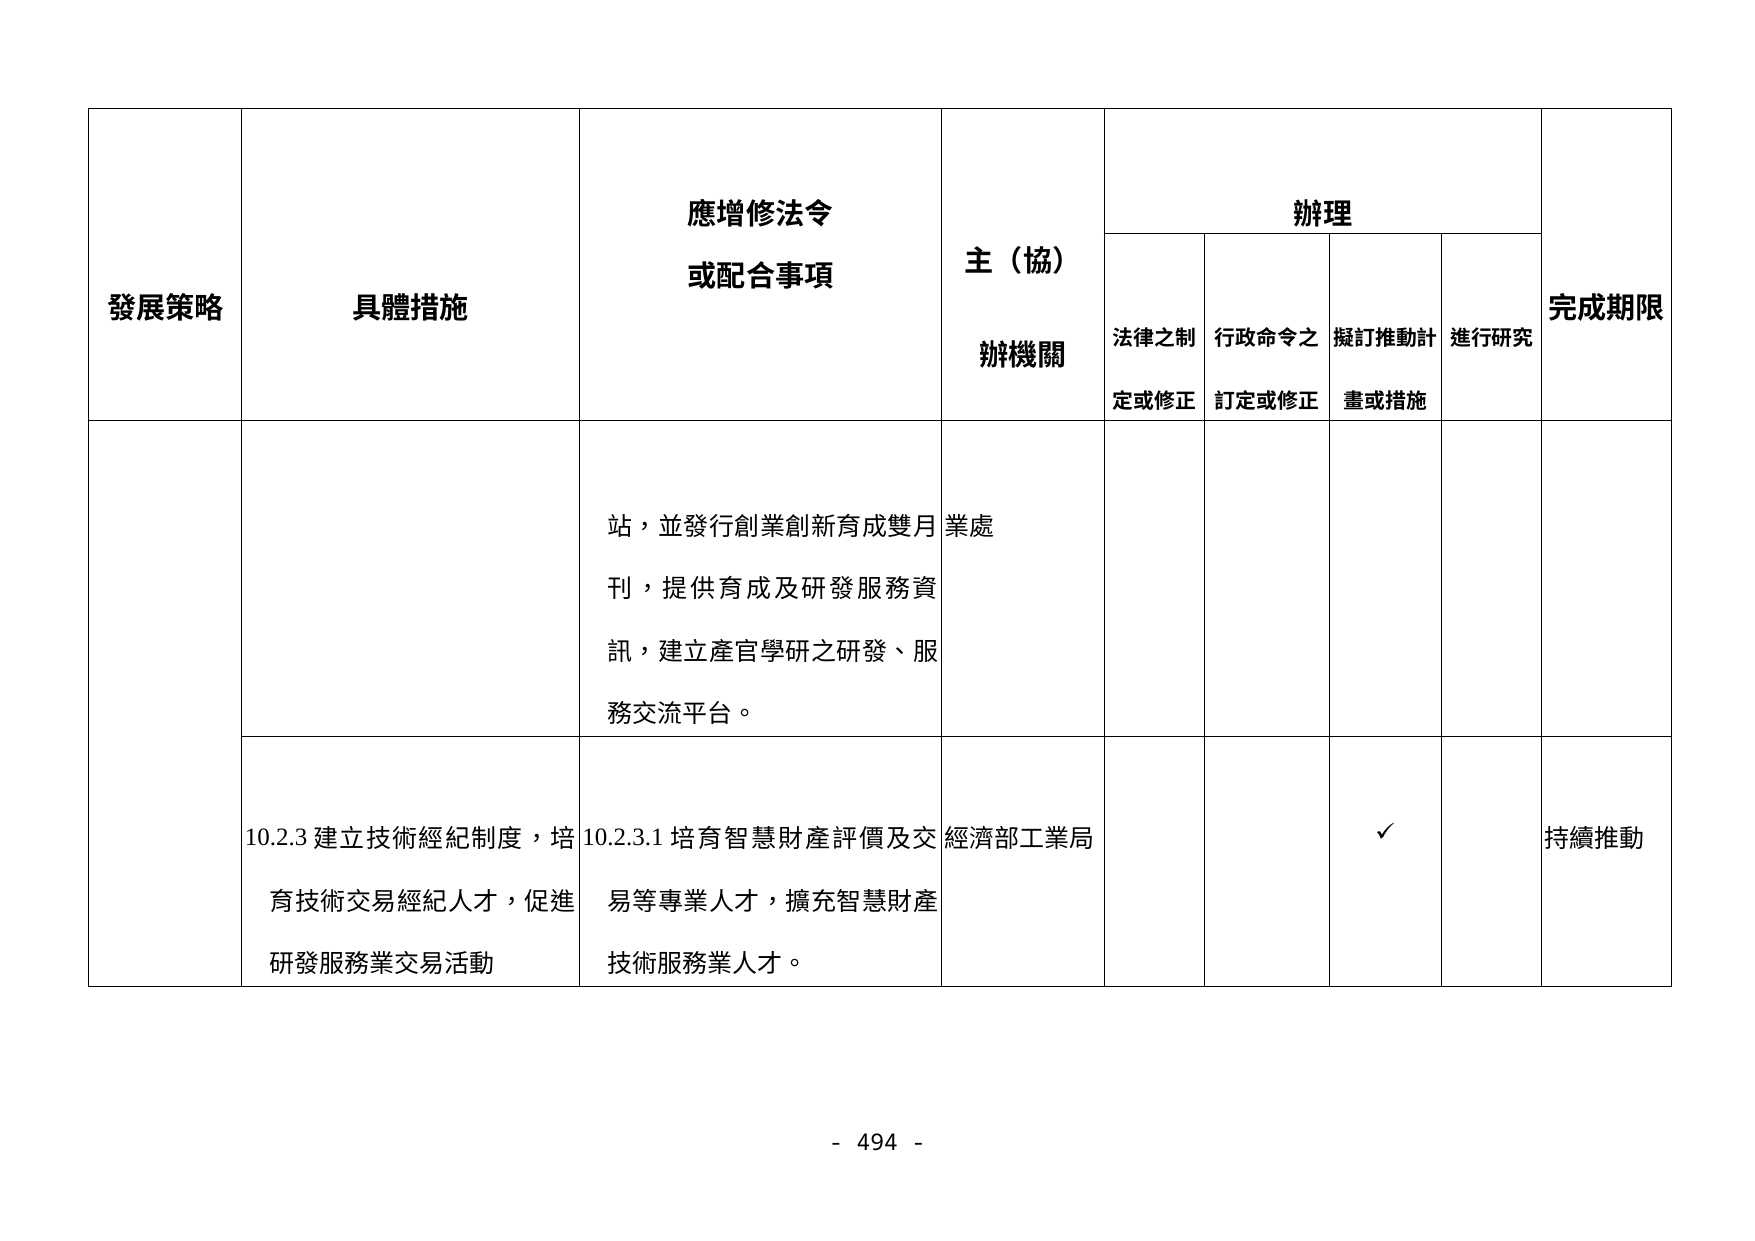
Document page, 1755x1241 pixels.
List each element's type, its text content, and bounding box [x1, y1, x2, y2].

table_cell [1205, 737, 1329, 986]
table_cell [1542, 421, 1671, 736]
table_cell 10.2.3建立技術經紀制度，培育技術交易經紀人才，促進研發服務業交易活動 [242, 737, 579, 986]
table_cell 擬訂推動計畫或措施 [1330, 234, 1441, 420]
table_cell 經濟部工業局 [942, 737, 1104, 986]
table_cell 持續推動 [1542, 737, 1671, 986]
table_cell [1442, 737, 1541, 986]
table_cell [89, 736, 241, 986]
table_cell  [1330, 737, 1441, 986]
table_cell 業處 [942, 421, 1104, 736]
table_cell 法律之制定或修正 [1105, 234, 1204, 420]
table_header 辦理 [1105, 109, 1541, 232]
table_header 完成期限 [1542, 109, 1671, 420]
table_cell 10.2.3.1培育智慧財產評價及交易等專業人才，擴充智慧財產技術服務業人才。 [580, 737, 941, 986]
table_cell 站，並發行創業創新育成雙月刊，提供育成及研發服務資訊，建立產官學研之研發、服務交流平台。 [580, 421, 941, 736]
table_header 主（協） 辦機關 [942, 109, 1104, 420]
table_cell [1105, 737, 1204, 986]
table_header 發展策略 [89, 109, 241, 420]
table_cell [1442, 421, 1541, 736]
table_cell [1105, 421, 1204, 736]
table_cell [1205, 421, 1329, 736]
table_header 應增修法令 或配合事項 [580, 109, 941, 420]
table_cell [89, 421, 241, 736]
table_header 具體措施 [242, 109, 579, 420]
table_cell [242, 421, 579, 736]
table_cell 進行研究 [1442, 234, 1541, 420]
table_cell [1330, 421, 1441, 736]
table_cell 行政命令之訂定或修正 [1205, 234, 1329, 420]
